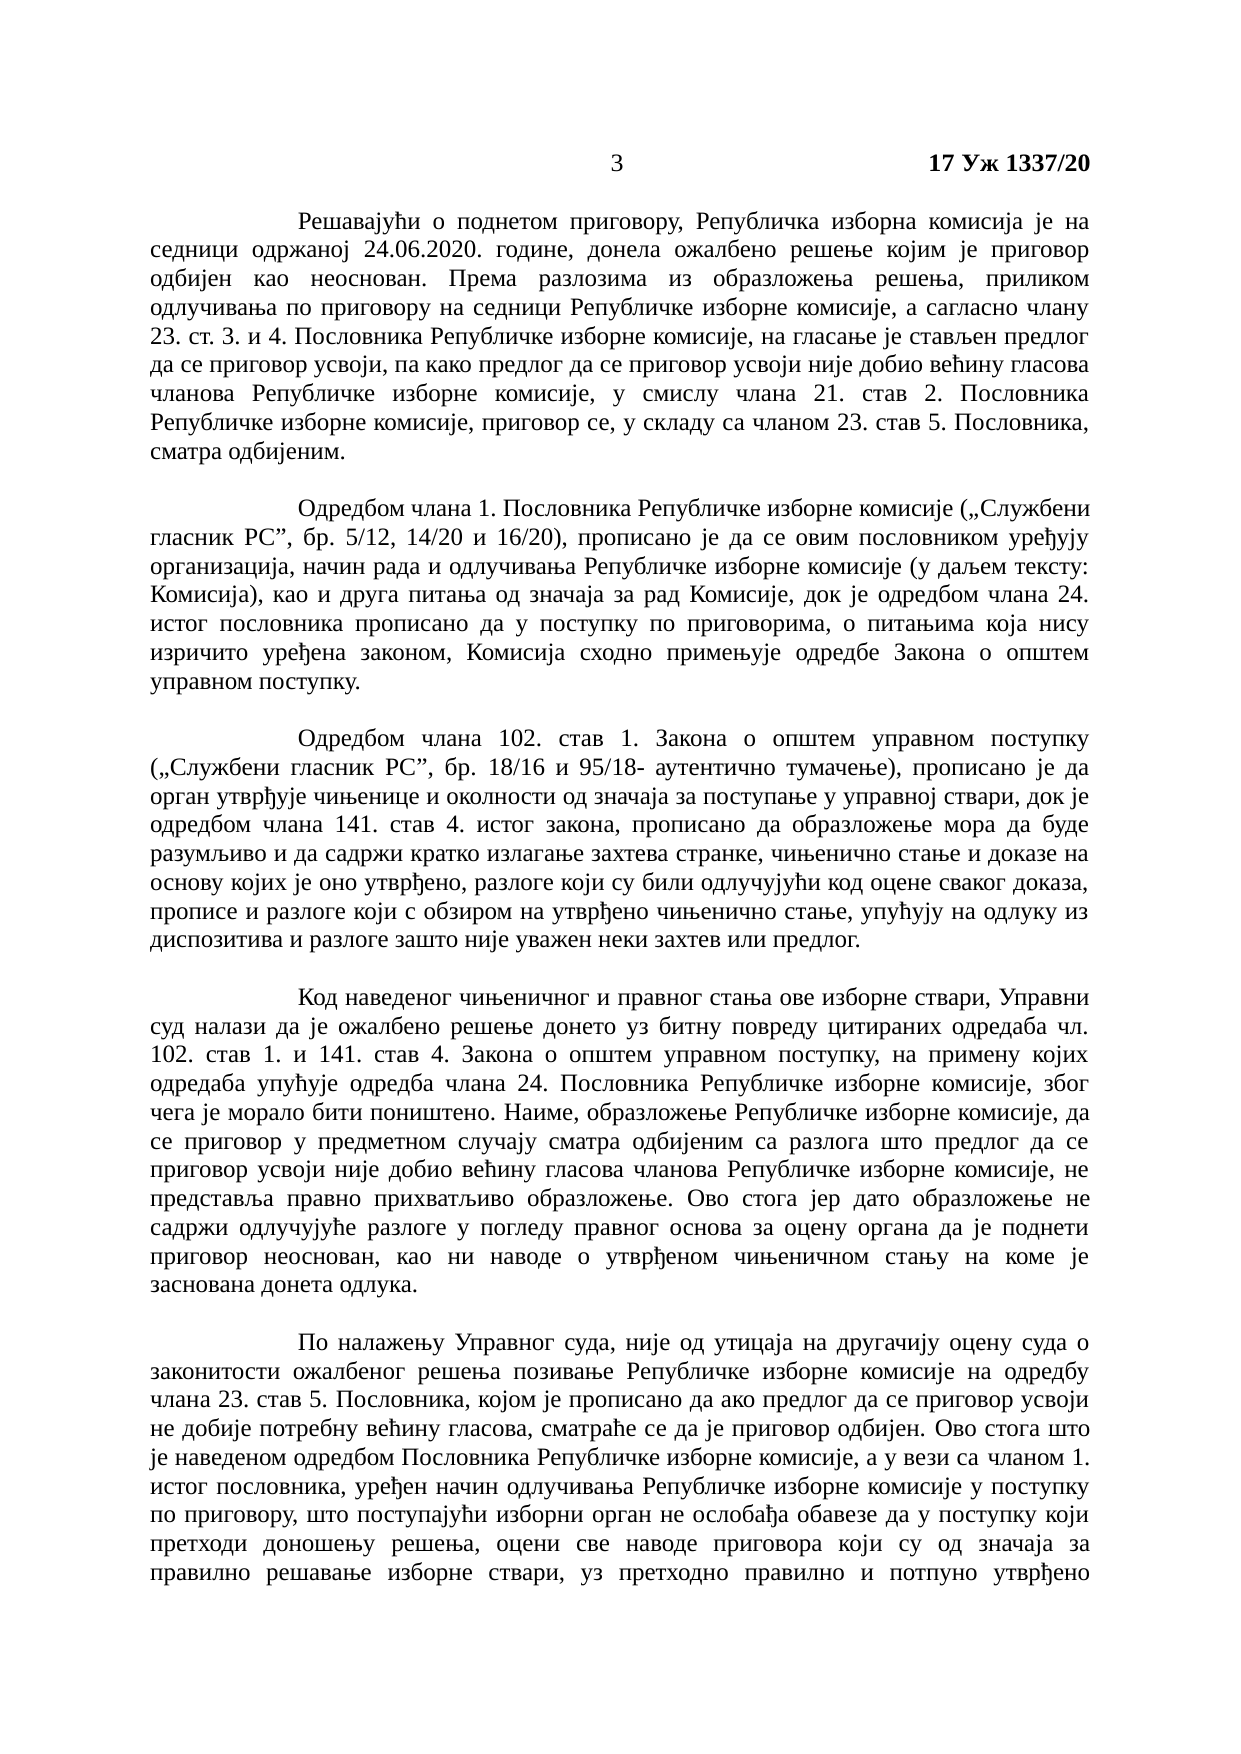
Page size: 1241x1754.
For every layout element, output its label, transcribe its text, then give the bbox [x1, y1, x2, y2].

text Код наведеног чињеничног и правног стања ове изборне ствари, Управни суд налази да је ожалбено решење донето уз битну повреду цитираних одредаба чл. 102. став 1. и 141. став 4. Закона о општем управном поступку, на примену којих одредаба упућује одредба члана 24. Пословника Републичке изборне комисије, због чега је морало бити поништено. Наиме, образложење Републичке изборне комисије, да се приговор у предметном случају сматра одбијеним са разлога што предлог да се приговор усвоји није добио већину гласова чланова Републичке изборне комисије, не представља правно прихватљиво образложење. Ово стога јер дато образложење не садржи одлучујуће разлоге у погледу правног основа за оцену органа да је поднети приговор неоснован, као ни наводе о утврђеном чињеничном стању на коме је заснована донета одлука. [150, 982, 1090, 1298]
text По налажењу Управног суда, није од утицаја на другачију оцену суда о законитости ожалбеног решења позивање Републичке изборне комисије на одредбу члана 23. став 5. Пословника, којом је прописано да ако предлог да се приговор усвоји не добије потребну већину гласова, сматраће се да је приговор одбијен. Ово стога што је наведеном одредбом Пословника Републичке изборне комисије, а у вези са чланом 1. истог пословника, уређен начин одлучивања Републичке изборне комисије у поступку по приговору, што поступајући изборни орган не ослобађа обавезе да у поступку који претходи доношењу решења, оцени све наводе приговора који су од значаја за правилно решавање изборне ствари, уз претходно правилно и потпуно утврђено [150, 1327, 1090, 1586]
text Решавајући о поднетом приговору, Републичка изборна комисија је на седници одржаној 24.06.2020. године, донела ожалбено решење којим је приговор одбијен као неоснован. Према разлозима из образложења решења, приликом одлучивања по приговору на седници Републичке изборне комисије, а сагласно члану 23. ст. 3. и 4. Пословника Републичке изборне комисије, на гласање је стављен предлог да се приговор усвоји, па како предлог да се приговор усвоји није добио већину гласова чланова Републичке изборне комисије, у смислу члана 21. став 2. Пословника Републичке изборне комисије, приговор се, у складу са чланом 23. став 5. Пословника, сматра одбијеним. [150, 206, 1090, 464]
text Одредбом члана 1. Пословника Републичке изборне комисије („Службени гласник РС”, бр. 5/12, 14/20 и 16/20), прописано је да се овим пословником уређују организација, начин рада и одлучивања Републичке изборне комисије (у даљем тексту: Комисија), као и друга питања од значаја за рад Комисије, док је одредбом члана 24. истог пословника прописано да у поступку по приговорима, о питањима која нису изричито уређена законом, Комисија сходно примењује одредбе Закона о општем управном поступку. [150, 493, 1090, 694]
text Одредбом члана 102. став 1. Закона о општем управном поступку („Службени гласник РС”, бр. 18/16 и 95/18- аутентично тумачење), прописано је да орган утврђује чињенице и околности од значаја за поступање у управној ствари, док је одредбом члана 141. став 4. истог закона, прописано да образложење мора да буде разумљиво и да садржи кратко излагање захтева странке, чињенично стање и доказе на основу којих је оно утврђено, разлоге који су били одлучујући код оцене сваког доказа, прописе и разлоге који с обзиром на утврђено чињенично стање, упућују на одлуку из диспозитива и разлоге зашто није уважен неки захтев или предлог. [150, 723, 1090, 953]
